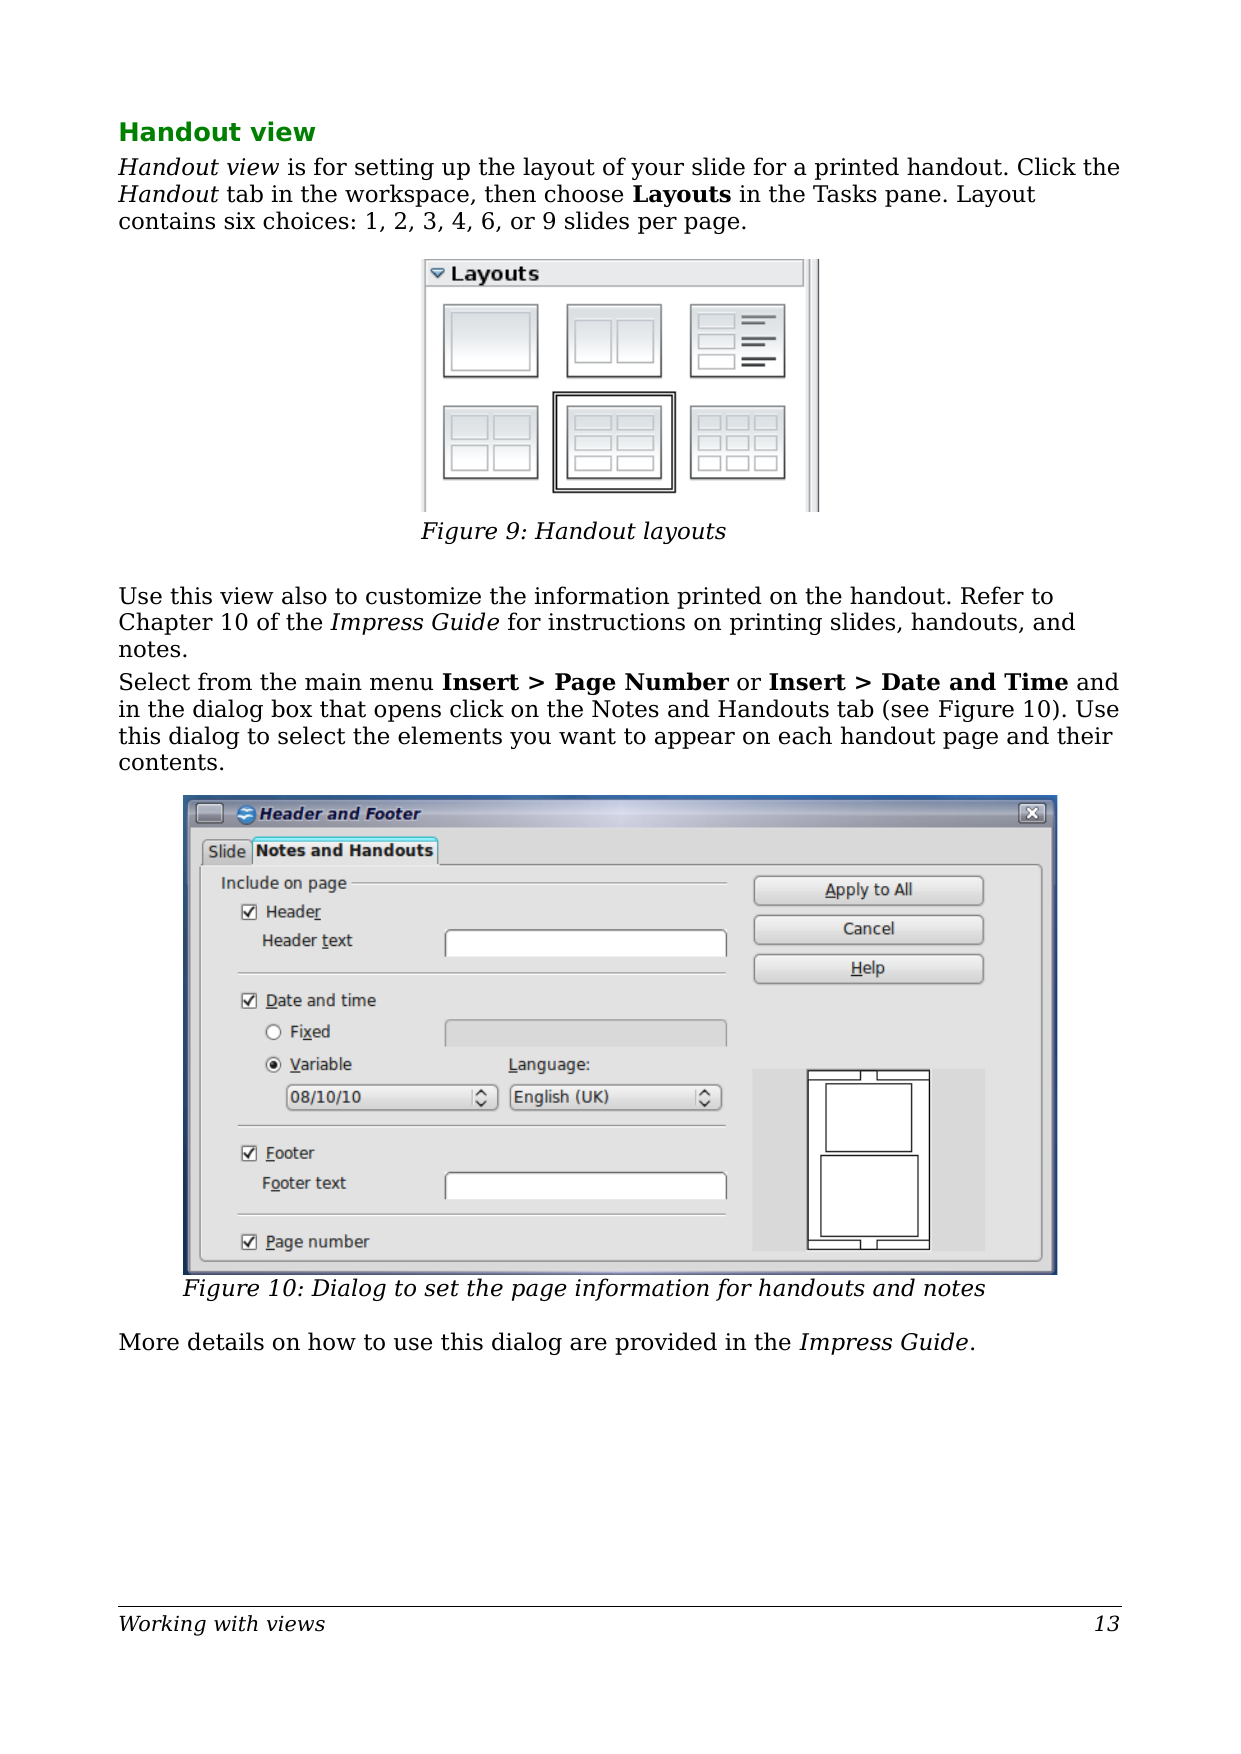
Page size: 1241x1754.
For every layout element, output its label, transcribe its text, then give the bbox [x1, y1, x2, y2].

list Use this view also to customize the information printed on the handout. Refer to Chapter 10 of the Impress Guide for instructions on printing slides, handouts, and notes. [118, 583, 1122, 663]
text Figure 9: Handout layouts [421, 518, 819, 545]
text Handout view is for setting up the layout of your slide for a printed handout. Click the Handout tab in the workspace, then choose Layouts in the Tasks pane. Layout contains six choices: 1, 2, 3, 4, 6, or 9 slides per page. [118, 154, 1122, 234]
list Select from the main menu Insert > Page Number or Insert > Date and Time and in the dialog box that opens click on the Notes and Handouts tab (see Figure 10). Use this dialog to select the elements you want to appear on each handout page and their contents. [118, 669, 1122, 776]
picture [183, 795, 1058, 1275]
subtitle Handout view [118, 118, 1122, 148]
picture [421, 259, 820, 512]
text Figure 10: Dialog to set the page information for handouts and notes [183, 1275, 1057, 1301]
text More details on how to use this dialog are provided in the Impress Guide. [118, 1329, 1122, 1356]
